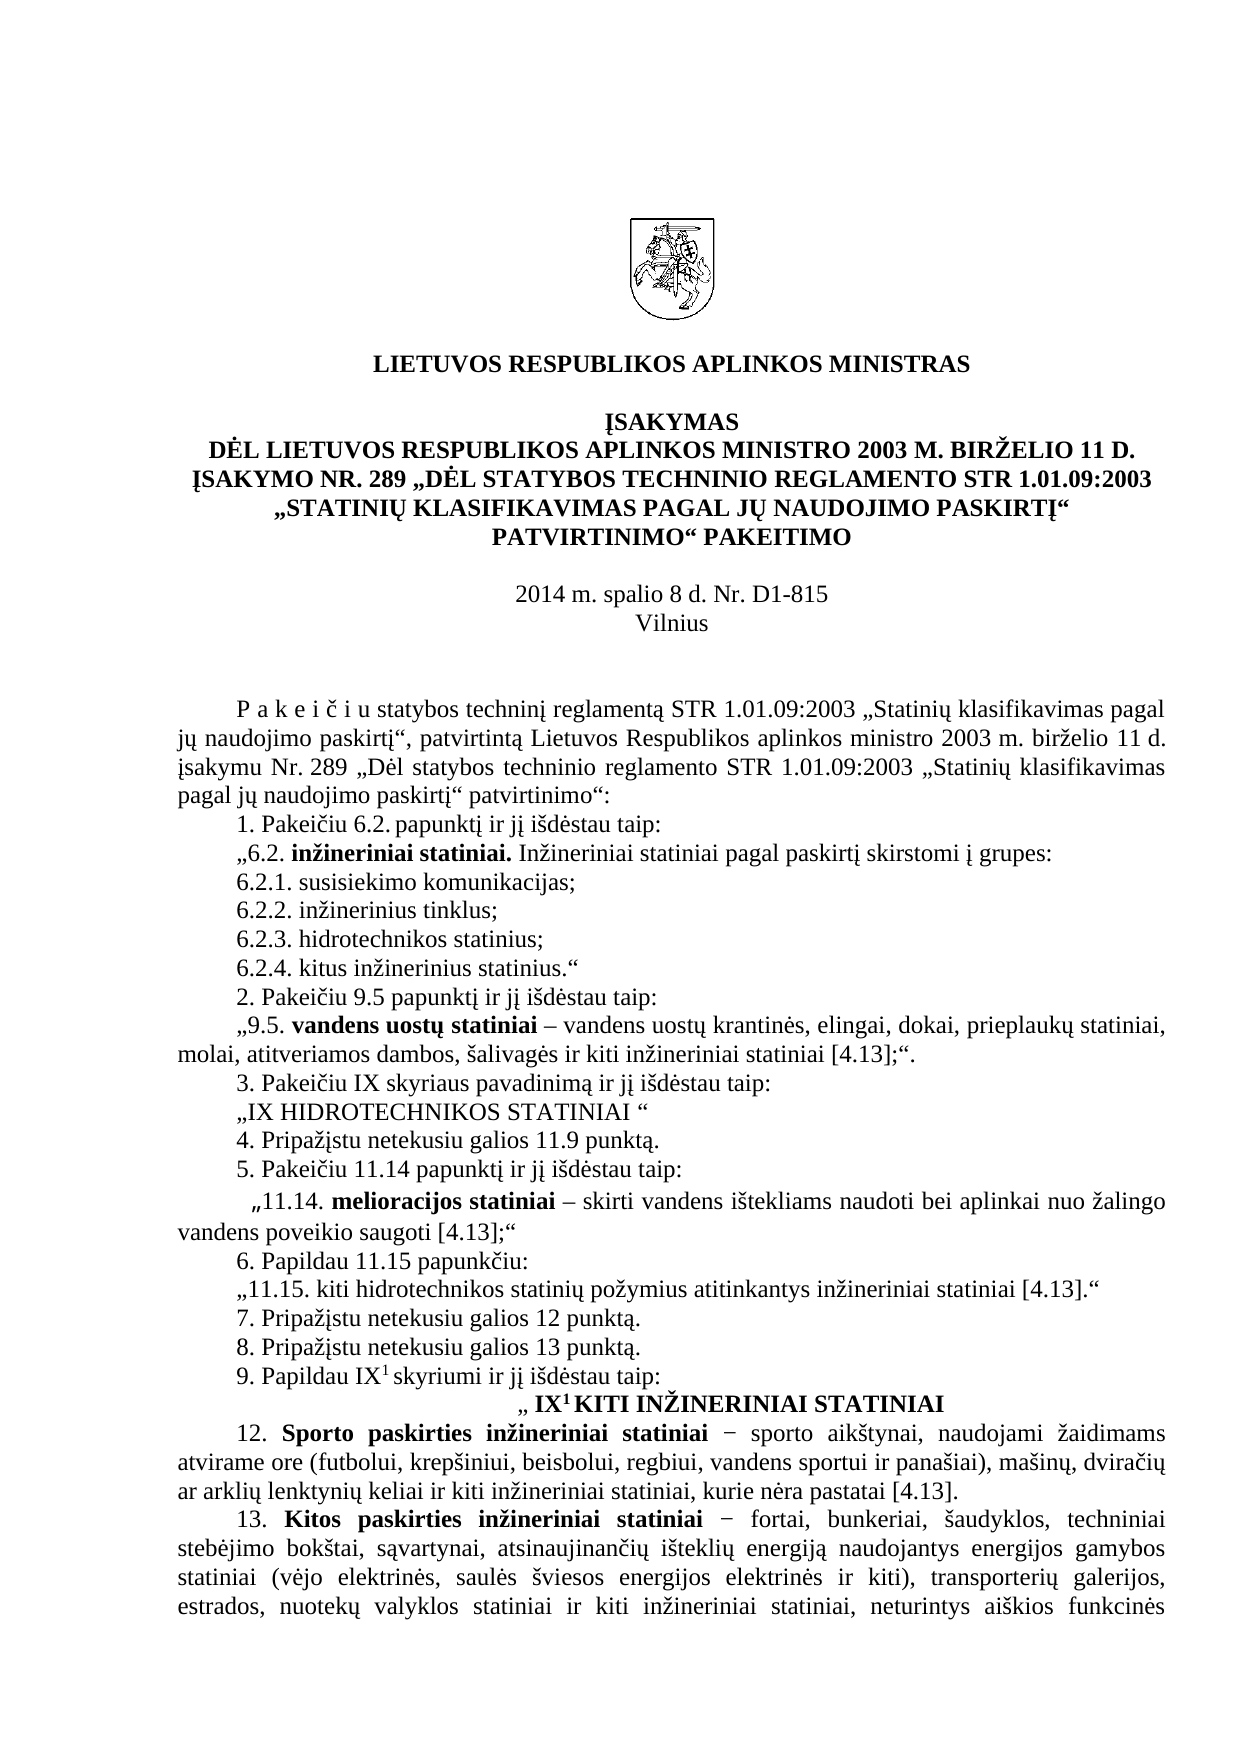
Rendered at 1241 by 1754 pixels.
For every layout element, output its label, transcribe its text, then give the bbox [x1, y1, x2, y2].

text 1. Pakeičiu 6.2. papunktį ir jį išdėstau taip: [177, 809, 1166, 838]
text 9. Papildau IX1 skyriumi ir jį išdėstau taip: [177, 1361, 1166, 1389]
text 6.2.3. hidrotechnikos statinius; [177, 924, 1166, 953]
text 8. Pripažįstu netekusiu galios 13 punktą. [177, 1332, 1166, 1361]
text „IX HIDROTECHNIKOS STATINIAI “ [177, 1097, 1166, 1126]
text 2. Pakeičiu 9.5 papunktį ir jį išdėstau taip: [177, 982, 1166, 1011]
text P a k e i č i u statybos techninį reglamentą STR 1.01.09:2003 „Statinių klasifikavimas pagal jų naudojimo paskirtį“, patvirtintą Lietuvos Respublikos aplinkos ministro 2003 m. birželio 11 d. įsakymu Nr. 289 „Dėl statybos techninio reglamento STR 1.01.09:2003 „Statinių klasifikavimas pagal jų naudojimo paskirtį“ patvirtinimo“: [177, 694, 1166, 809]
text „9.5. vandens uostų statiniai – vandens uostų krantinės, elingai, dokai, prieplaukų statiniai, molai, atitveriamos dambos, šalivagės ir kiti inžineriniai statiniai [4.13];“. [177, 1011, 1166, 1068]
text 2014 m. spalio 8 d. Nr. D1-815 [177, 579, 1166, 608]
text Vilnius [177, 608, 1166, 666]
text 6.2.2. inžinerinius tinklus; [177, 896, 1166, 924]
text „11.15. kiti hidrotechnikos statinių požymius atitinkantys inžineriniai statiniai [4.13].“ [177, 1274, 1166, 1303]
text 6.2.1. susisiekimo komunikacijas; [177, 867, 1166, 896]
text 7. Pripažįstu netekusiu galios 12 punktą. [177, 1303, 1166, 1332]
text 12. Sporto paskirties inžineriniai statiniai − sporto aikštynai, naudojami žaidimams atvirame ore (futbolui, krepšiniui, beisbolui, regbiui, vandens sportui ir panašiai), mašinų, dviračių ar arklių lenktynių keliai ir kiti inžineriniai statiniai, kurie nėra pastatai [4.13]. [177, 1418, 1166, 1504]
text 13. Kitos paskirties inžineriniai statiniai − fortai, bunkeriai, šaudyklos, techniniai stebėjimo bokštai, sąvartynai, atsinaujinančių išteklių energiją naudojantys energijos gamybos statiniai (vėjo elektrinės, saulės šviesos energijos elektrinės ir kiti), transporterių galerijos, estrados, nuotekų valyklos statiniai ir kiti inžineriniai statiniai, neturintys aiškios funkcinės [177, 1504, 1166, 1619]
text LIETUVOS RESPUBLIKOS APLINKOS MINISTRAS [177, 349, 1166, 378]
text 6.2.4. kitus inžinerinius statinius.“ [177, 953, 1166, 982]
text „11.14. melioracijos statiniai – skirti vandens ištekliams naudoti bei aplinkai nuo žalingo vandens poveikio saugoti [4.13];“ [177, 1183, 1166, 1246]
text 5. Pakeičiu 11.14 papunktį ir jį išdėstau taip: [177, 1154, 1166, 1183]
text 3. Pakeičiu IX skyriaus pavadinimą ir jį išdėstau taip: [177, 1068, 1166, 1097]
text 6. Papildau 11.15 papunkčiu: [177, 1246, 1166, 1274]
text 4. Pripažįstu netekusiu galios 11.9 punktą. [177, 1126, 1166, 1154]
text ĮSAKYMAS [177, 407, 1166, 436]
text „6.2. inžineriniai statiniai. Inžineriniai statiniai pagal paskirtį skirstomi į grupes: [177, 838, 1166, 867]
text DĖL LIETUVOS RESPUBLIKOS APLINKOS MINISTRO 2003 M. BIRŽELIO 11 D. ĮSAKYMO Nr. 289 „DĖL STATYBOS TECHNINIO REGLAMENTO STR 1.01.09:2003 „STATINIŲ KLASIFIKAVIMAS PAGAL JŲ NAUDOJIMO PASKIRTĮ“ PATVIRTINIMO“ PAKEITIMO [177, 436, 1166, 551]
text „ IX1 KITI INŽINERINIAI STATINIAI [236, 1389, 1166, 1418]
